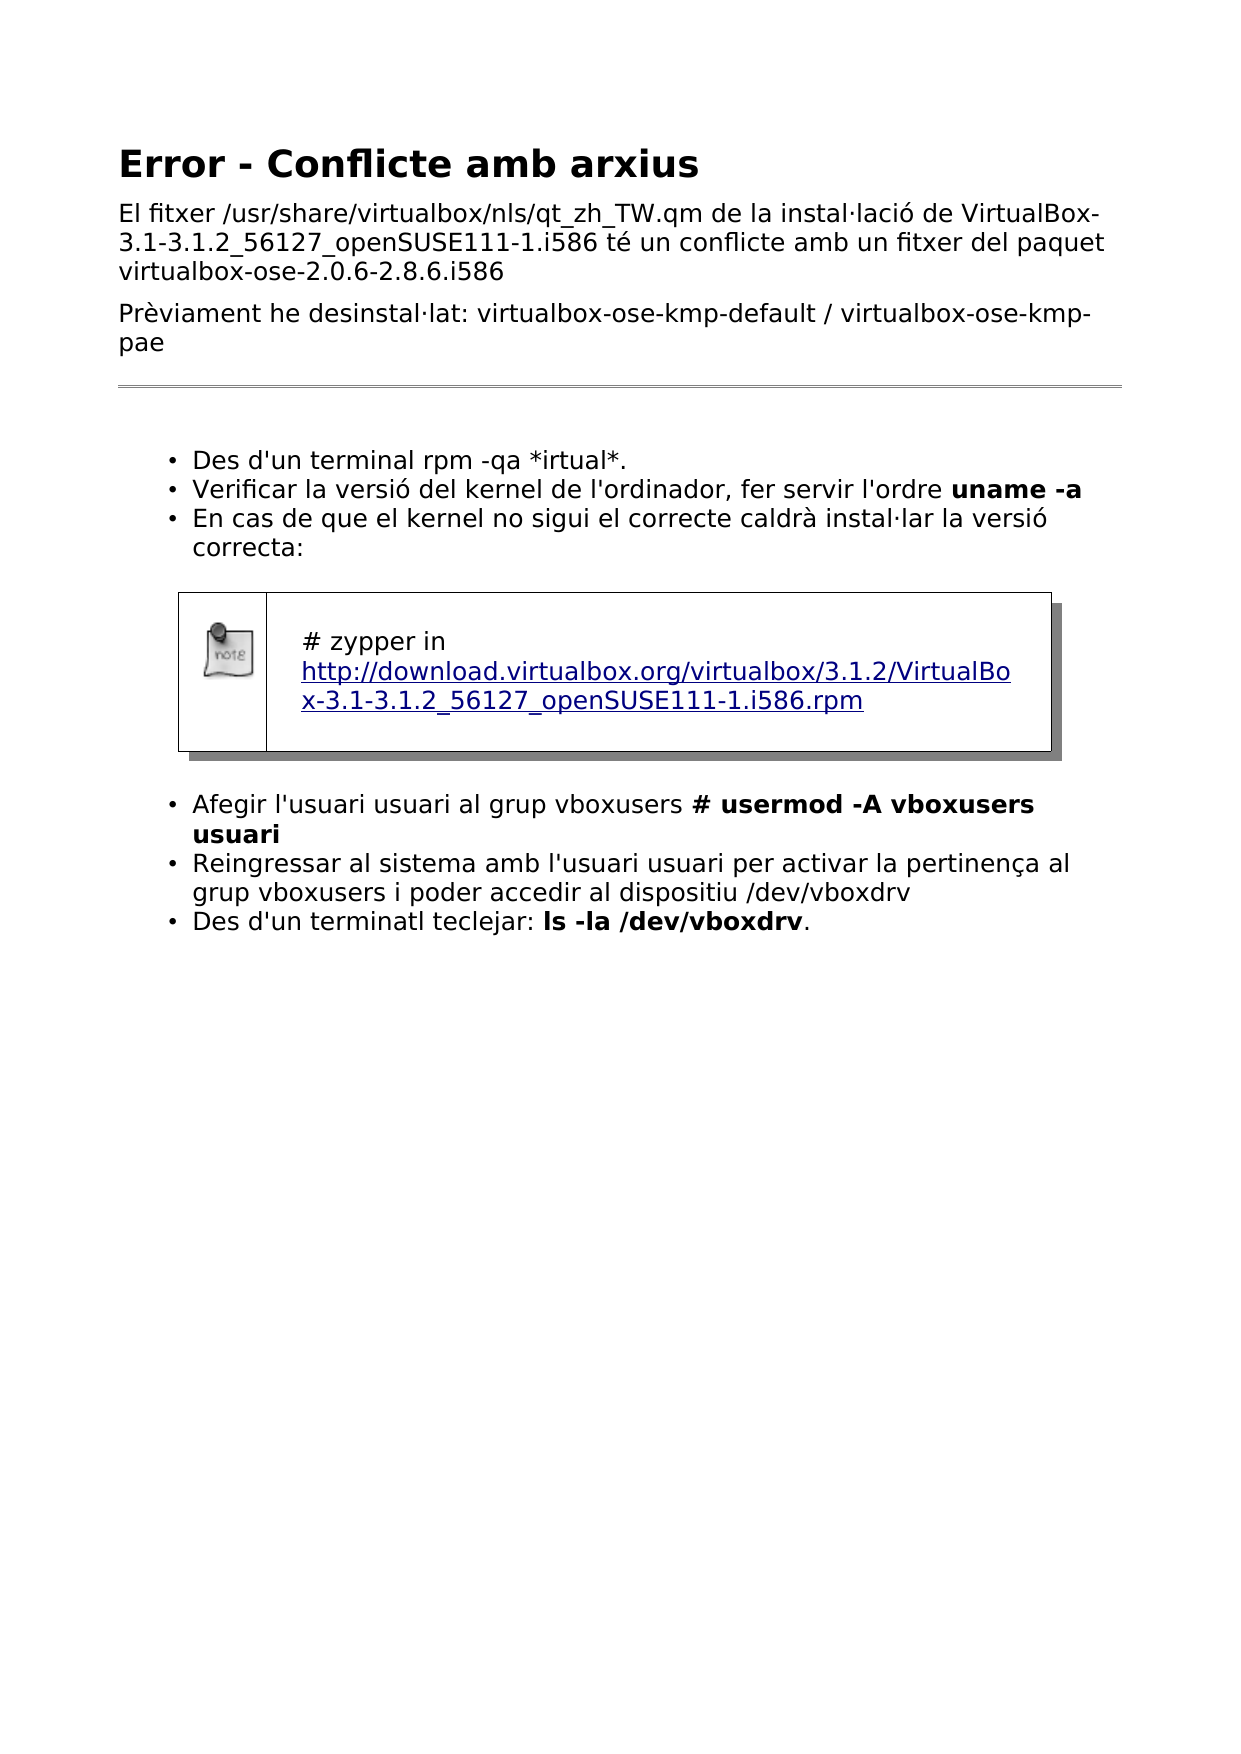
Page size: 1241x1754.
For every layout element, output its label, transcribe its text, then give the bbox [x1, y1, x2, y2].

list Des d'un terminatl teclejar: ls -la /dev/vboxdrv. [177, 907, 1122, 937]
list Reingressar al sistema amb l'usuari usuari per activar la pertinença al grup vboxusers i poder accedir al dispositiu /dev/vboxdrv [177, 849, 1122, 907]
picture [190, 615, 266, 691]
list En cas de que el kernel no sigui el correcte caldrà instal·lar la versió correcta: [177, 504, 1122, 563]
list Des d'un terminal rpm -qa *irtual*. [177, 446, 1122, 475]
list Verificar la versió del kernel de l'ordinador, fer servir l'ordre uname -a [177, 475, 1122, 504]
table_header # zypper in http://download.virtualbox.org/virtualbox/3.1.2/VirtualBox-3.1-3.1.2_56127_openSUSE111-1.i586.rpm [267, 593, 1051, 751]
table_header [179, 593, 266, 751]
text El fitxer /usr/share/virtualbox/nls/qt_zh_TW.qm de la instal·lació de VirtualBox-3.1-3.1.2_56127_openSUSE111-1.i586 té un conflicte amb un fitxer del paquet virtualbox-ose-2.0.6-2.8.6.i586 [118, 199, 1122, 287]
text Prèviament he desinstal·lat: virtualbox-ose-kmp-default / virtualbox-ose-kmp-pae [118, 299, 1122, 358]
subtitle Error - Conflicte amb arxius [118, 143, 1122, 187]
list Afegir l'usuari usuari al grup vboxusers # usermod -A vboxusers usuari [177, 791, 1122, 849]
